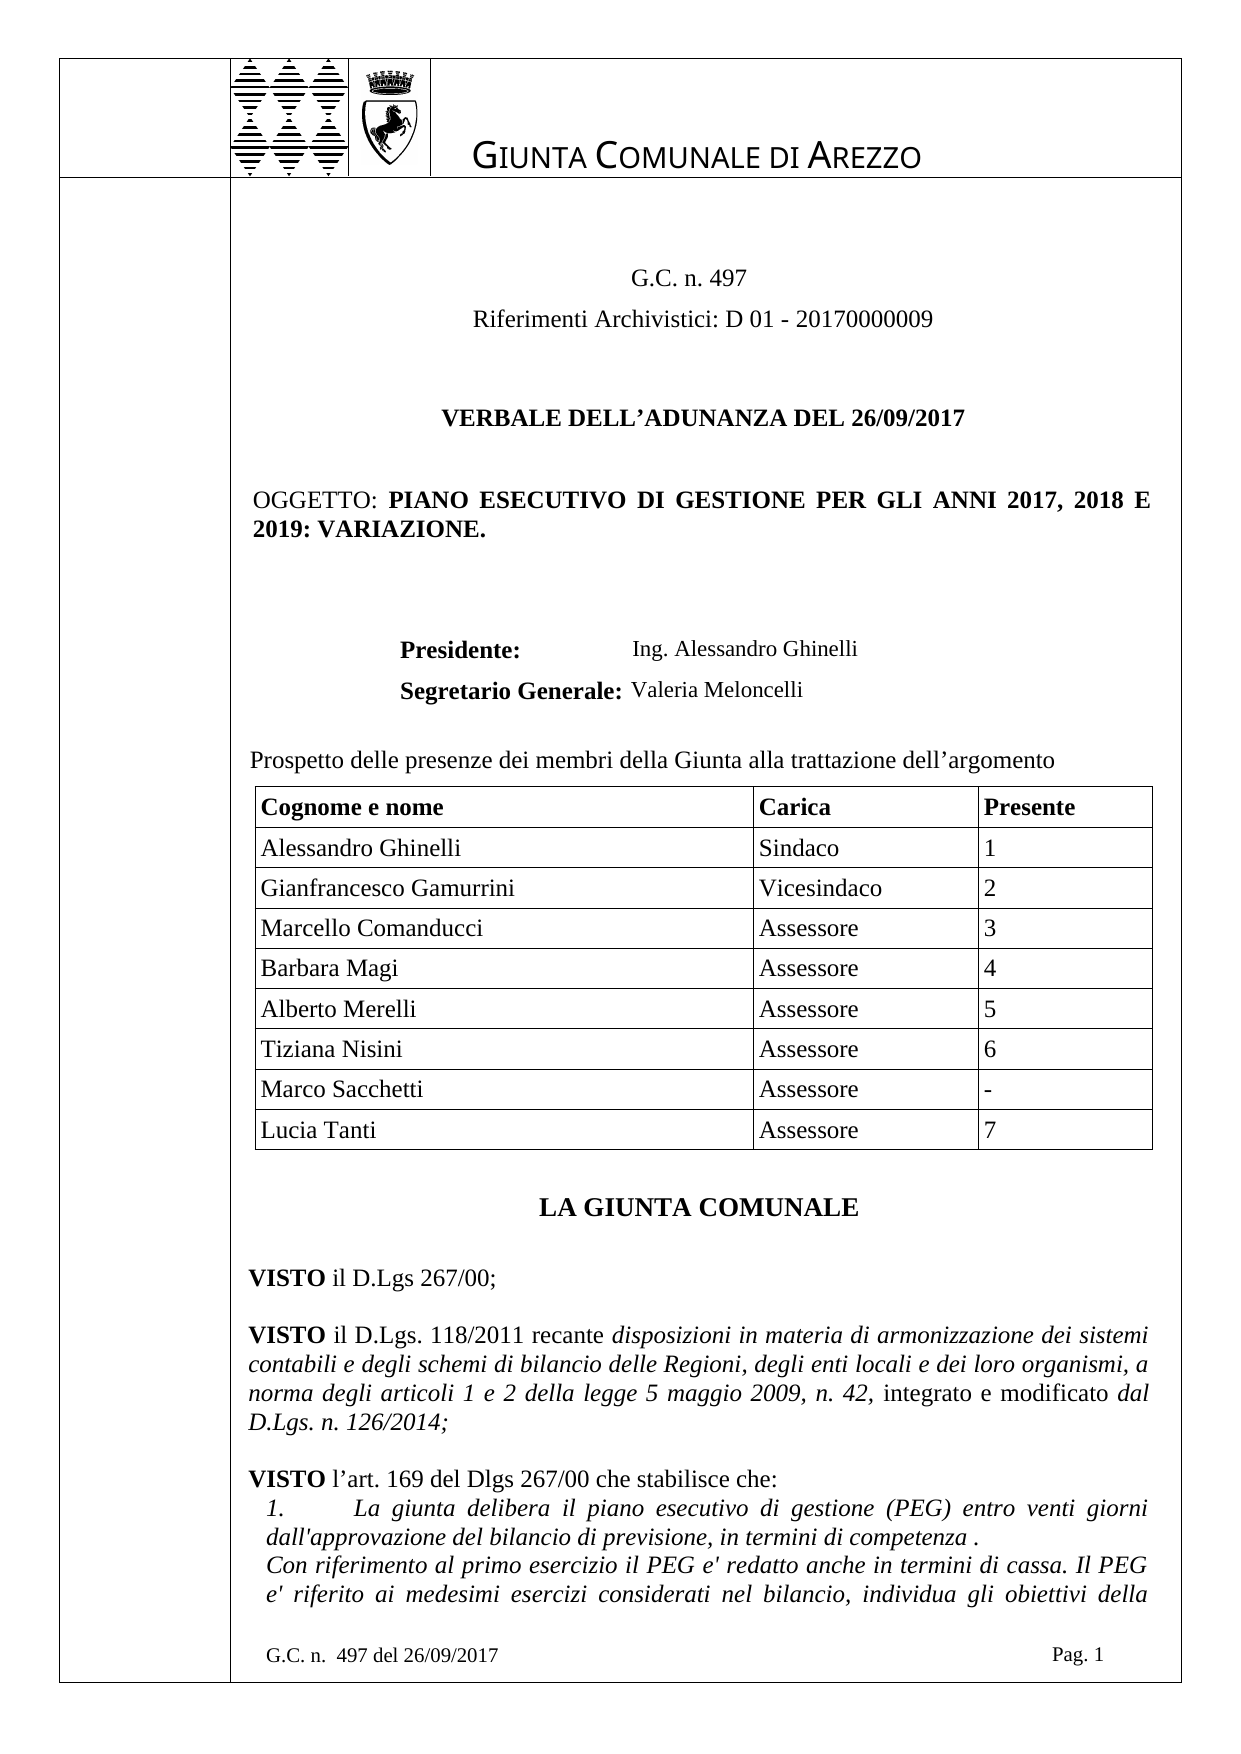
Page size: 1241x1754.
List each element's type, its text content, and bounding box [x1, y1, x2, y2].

table_cell Alberto Merelli [256, 989, 753, 1028]
table_cell 5 [979, 989, 1152, 1028]
table_cell Valeria Meloncelli [626, 676, 1148, 716]
table_cell Marco Sacchetti [256, 1070, 753, 1109]
table_header Presidente: [402, 635, 626, 676]
table_cell Assessore [754, 1110, 978, 1149]
table_cell 1 [979, 828, 1152, 867]
table_cell Segretario Generale: [402, 676, 626, 716]
table_cell 7 [979, 1110, 1152, 1149]
text LA GIUNTA COMUNALE [246, 1191, 1152, 1222]
text Riferimenti Archivistici: D 01 - 20170000009 [251, 304, 1152, 333]
table_cell Alessandro Ghinelli [256, 828, 753, 867]
table_header Presente [979, 787, 1152, 827]
table_header Carica [754, 787, 978, 827]
table_header Cognome e nome [256, 787, 753, 827]
table_cell Gianfrancesco Gamurrini [256, 868, 753, 907]
text 1. La giunta delibera il piano esecutivo di gestione (PEG) entro venti giorni dall'approvazione del bilancio di previsione, in termini di competenza . [266, 1493, 1152, 1551]
table_cell 6 [979, 1029, 1152, 1069]
table_cell Assessore [754, 909, 978, 948]
table_cell - [979, 1070, 1152, 1109]
text Prospetto delle presenze dei membri della Giunta alla trattazione dell’argomento [249, 745, 1152, 774]
picture [361, 70, 418, 165]
table_cell 4 [979, 949, 1152, 988]
table_cell Sindaco [754, 828, 978, 867]
text G.C. n. 497 [624, 263, 1152, 292]
table_cell Assessore [754, 989, 978, 1028]
text VERBALE DELL’ADUNANZA DEL 26/09/2017 [254, 403, 1152, 432]
text VISTO il D.Lgs 267/00; [248, 1263, 1152, 1292]
table_cell Lucia Tanti [256, 1110, 753, 1149]
table_cell 2 [979, 868, 1152, 907]
table_cell Marcello Comanducci [256, 909, 753, 948]
table_cell 3 [979, 909, 1152, 948]
table_cell Vicesindaco [754, 868, 978, 907]
table_cell Assessore [754, 949, 978, 988]
table_header Ing. Alessandro Ghinelli [626, 635, 1148, 676]
text VISTO il D.Lgs. 118/2011 recante disposizioni in materia di armonizzazione dei sistemi contabili e degli schemi di bilancio delle Regioni, degli enti locali e dei loro organismi, a norma degli articoli 1 e 2 della legge 5 maggio 2009, n. 42, integrato e modificato dal D.Lgs. n. 126/2014; [248, 1321, 1152, 1436]
text OGGETTO: PIANO ESECUTIVO DI GESTIONE PER GLI ANNI 2017, 2018 E 2019: VARIAZIONE. [253, 485, 1152, 543]
table_cell Assessore [754, 1070, 978, 1109]
table_cell Tiziana Nisini [256, 1029, 753, 1069]
table_cell Barbara Magi [256, 949, 753, 988]
table_cell Assessore [754, 1029, 978, 1069]
text Con riferimento al primo esercizio il PEG e' redatto anche in termini di cassa. Il PEG e' riferito ai medesimi esercizi considerati nel bilancio, individua gli obiettivi della [266, 1551, 1152, 1608]
text VISTO l’art. 169 del Dlgs 267/00 che stabilisce che: [248, 1464, 1152, 1493]
